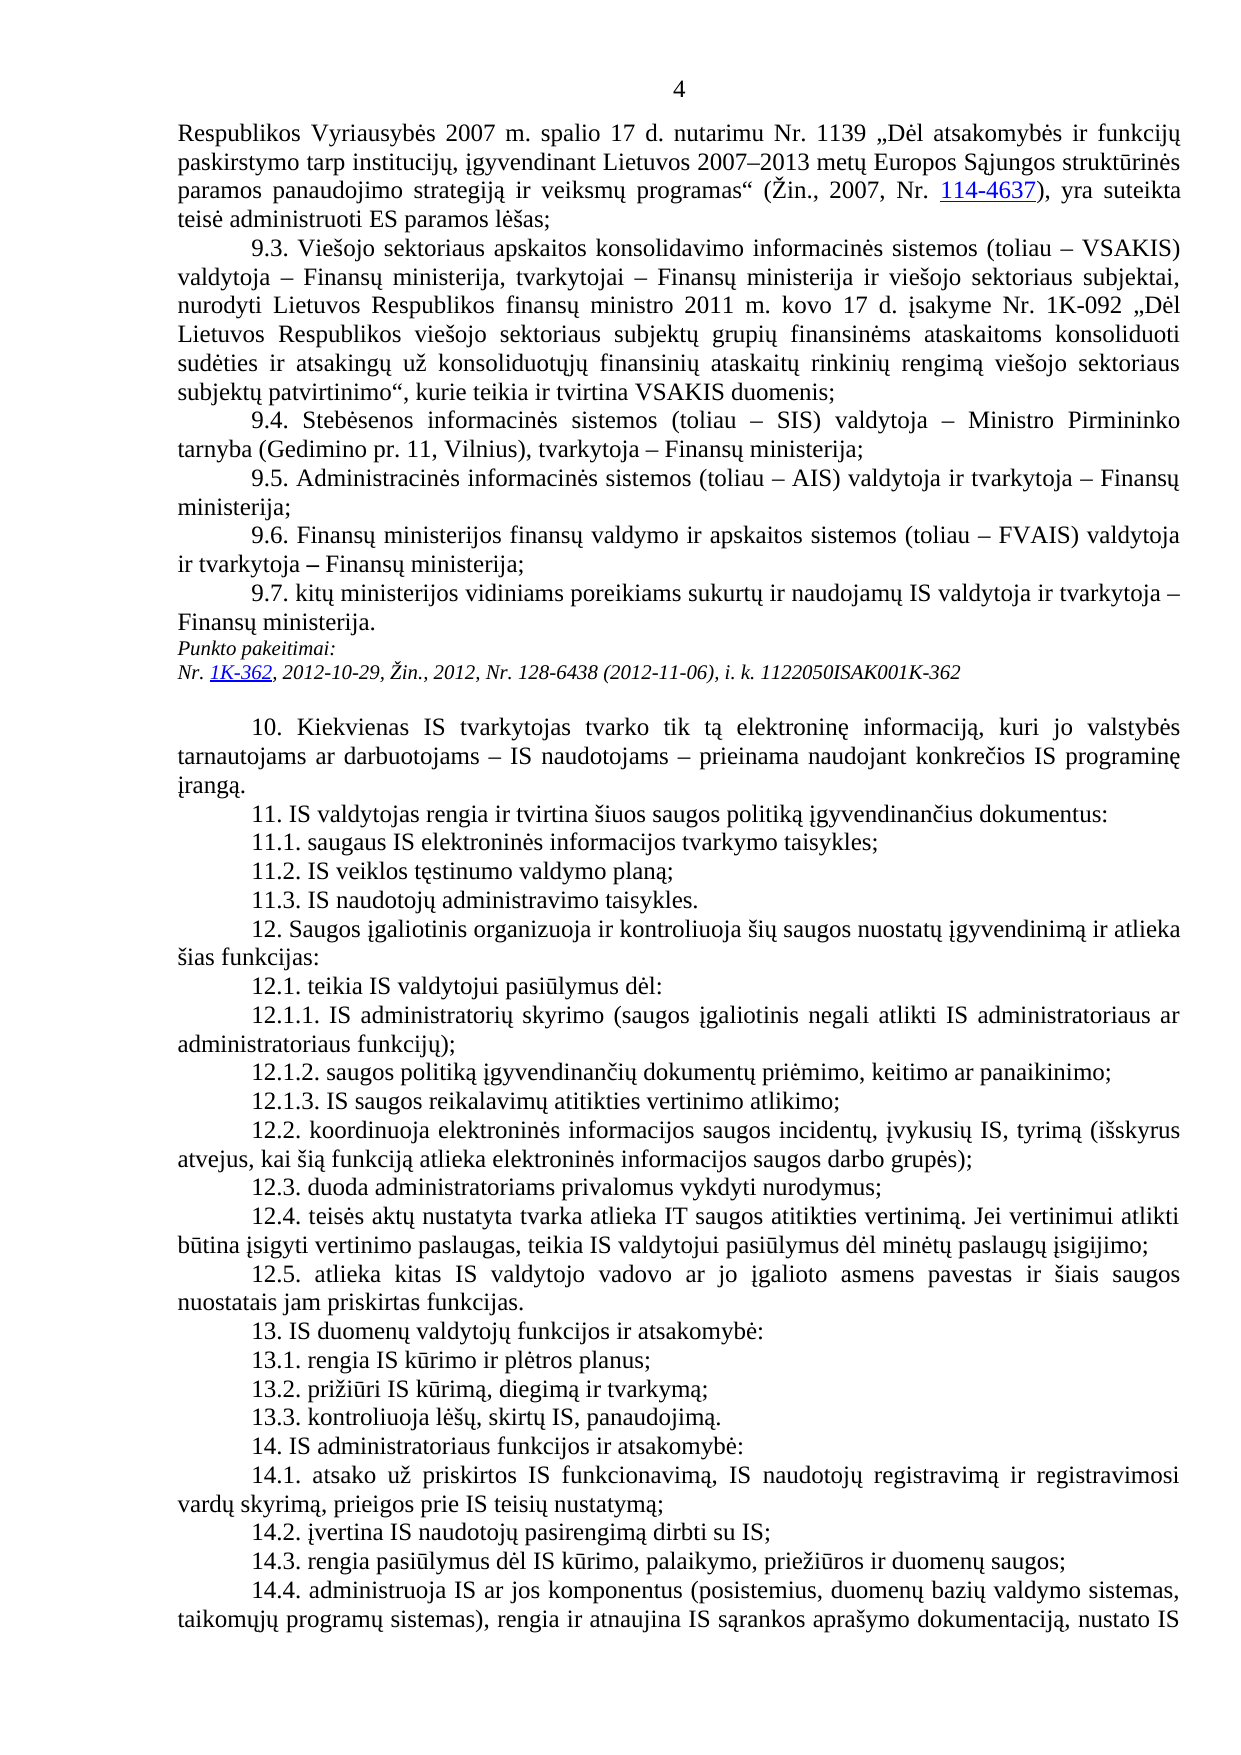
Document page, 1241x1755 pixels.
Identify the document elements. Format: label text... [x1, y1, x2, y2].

text 13.3. kontroliuoja lėšų, skirtų IS, panaudojimą. [177, 1402, 1181, 1431]
text 11.1. saugaus IS elektroninės informacijos tvarkymo taisykles; [177, 827, 1181, 856]
text 9.6. Finansų ministerijos finansų valdymo ir apskaitos sistemos (toliau – FVAIS) valdytoja ir tvarkytoja – Finansų ministerija; [177, 521, 1181, 578]
text 12. Saugos įgaliotinis organizuoja ir kontroliuoja šių saugos nuostatų įgyvendinimą ir atlieka šias funkcijas: [177, 914, 1181, 971]
text 12.3. duoda administratoriams privalomus vykdyti nurodymus; [177, 1172, 1181, 1201]
text 11.2. IS veiklos tęstinumo valdymo planą; [177, 856, 1181, 885]
text 14.3. rengia pasiūlymus dėl IS kūrimo, palaikymo, priežiūros ir duomenų saugos; [177, 1546, 1181, 1575]
text 14. IS administratoriaus funkcijos ir atsakomybė: [177, 1431, 1181, 1460]
text 14.2. įvertina IS naudotojų pasirengimą dirbti su IS; [177, 1517, 1181, 1546]
text 13. IS duomenų valdytojų funkcijos ir atsakomybė: [177, 1316, 1181, 1345]
text 14.4. administruoja IS ar jos komponentus (posistemius, duomenų bazių valdymo sistemas, taikomųjų programų sistemas), rengia ir atnaujina IS sąrankos aprašymo dokumentaciją, nustato IS [177, 1575, 1181, 1632]
text 9.4. Stebėsenos informacinės sistemos (toliau – SIS) valdytoja – Ministro Pirmininko tarnyba (Gedimino pr. 11, Vilnius), tvarkytoja – Finansų ministerija; [177, 406, 1181, 463]
text 13.1. rengia IS kūrimo ir plėtros planus; [177, 1345, 1181, 1374]
text 12.1.1. IS administratorių skyrimo (saugos įgaliotinis negali atlikti IS administratoriaus ar administratoriaus funkcijų); [177, 1000, 1181, 1057]
text 12.1.3. IS saugos reikalavimų atitikties vertinimo atlikimo; [177, 1086, 1181, 1115]
text 11.3. IS naudotojų administravimo taisykles. [177, 885, 1181, 914]
text 9.7. kitų ministerijos vidiniams poreikiams sukurtų ir naudojamų IS valdytoja ir tvarkytoja – Finansų ministerija. [177, 578, 1181, 636]
text Respublikos Vyriausybės 2007 m. spalio 17 d. nutarimu Nr. 1139 „Dėl atsakomybės ir funkcijų paskirstymo tarp institucijų, įgyvendinant Lietuvos 2007–2013 metų Europos Sąjungos struktūrinės paramos panaudojimo strategiją ir veiksmų programas“ (Žin., 2007, Nr. 114-4637), yra suteikta teisė administruoti ES paramos lėšas; [177, 118, 1181, 233]
text 9.5. Administracinės informacinės sistemos (toliau – AIS) valdytoja ir tvarkytoja – Finansų ministerija; [177, 463, 1181, 521]
text 9.3. Viešojo sektoriaus apskaitos konsolidavimo informacinės sistemos (toliau – VSAKIS) valdytoja – Finansų ministerija, tvarkytojai – Finansų ministerija ir viešojo sektoriaus subjektai, nurodyti Lietuvos Respublikos finansų ministro 2011 m. kovo 17 d. įsakyme Nr. 1K-092 „Dėl Lietuvos Respublikos viešojo sektoriaus subjektų grupių finansinėms ataskaitoms konsoliduoti sudėties ir atsakingų už konsoliduotųjų finansinių ataskaitų rinkinių rengimą viešojo sektoriaus subjektų patvirtinimo“, kurie teikia ir tvirtina VSAKIS duomenis; [177, 233, 1181, 406]
text 12.2. koordinuoja elektroninės informacijos saugos incidentų, įvykusių IS, tyrimą (išskyrus atvejus, kai šią funkciją atlieka elektroninės informacijos saugos darbo grupės); [177, 1115, 1181, 1172]
text 10. Kiekvienas IS tvarkytojas tvarko tik tą elektroninę informaciją, kuri jo valstybės tarnautojams ar darbuotojams – IS naudotojams – prieinama naudojant konkrečios IS programinę įrangą. [177, 712, 1181, 799]
text 11. IS valdytojas rengia ir tvirtina šiuos saugos politiką įgyvendinančius dokumentus: [177, 799, 1181, 827]
text 13.2. prižiūri IS kūrimą, diegimą ir tvarkymą; [177, 1374, 1181, 1402]
text 12.5. atlieka kitas IS valdytojo vadovo ar jo įgalioto asmens pavestas ir šiais saugos nuostatais jam priskirtas funkcijas. [177, 1259, 1181, 1316]
text Punkto pakeitimai: [177, 636, 1181, 660]
text Nr. 1K-362, 2012-10-29, Žin., 2012, Nr. 128-6438 (2012-11-06), i. k. 1122050ISAK001K-362 [177, 660, 1181, 684]
text 12.1.2. saugos politiką įgyvendinančių dokumentų priėmimo, keitimo ar panaikinimo; [177, 1057, 1181, 1086]
text 12.1. teikia IS valdytojui pasiūlymus dėl: [177, 971, 1181, 1000]
text 14.1. atsako už priskirtos IS funkcionavimą, IS naudotojų registravimą ir registravimosi vardų skyrimą, prieigos prie IS teisių nustatymą; [177, 1460, 1181, 1517]
text 12.4. teisės aktų nustatyta tvarka atlieka IT saugos atitikties vertinimą. Jei vertinimui atlikti būtina įsigyti vertinimo paslaugas, teikia IS valdytojui pasiūlymus dėl minėtų paslaugų įsigijimo; [177, 1201, 1181, 1259]
